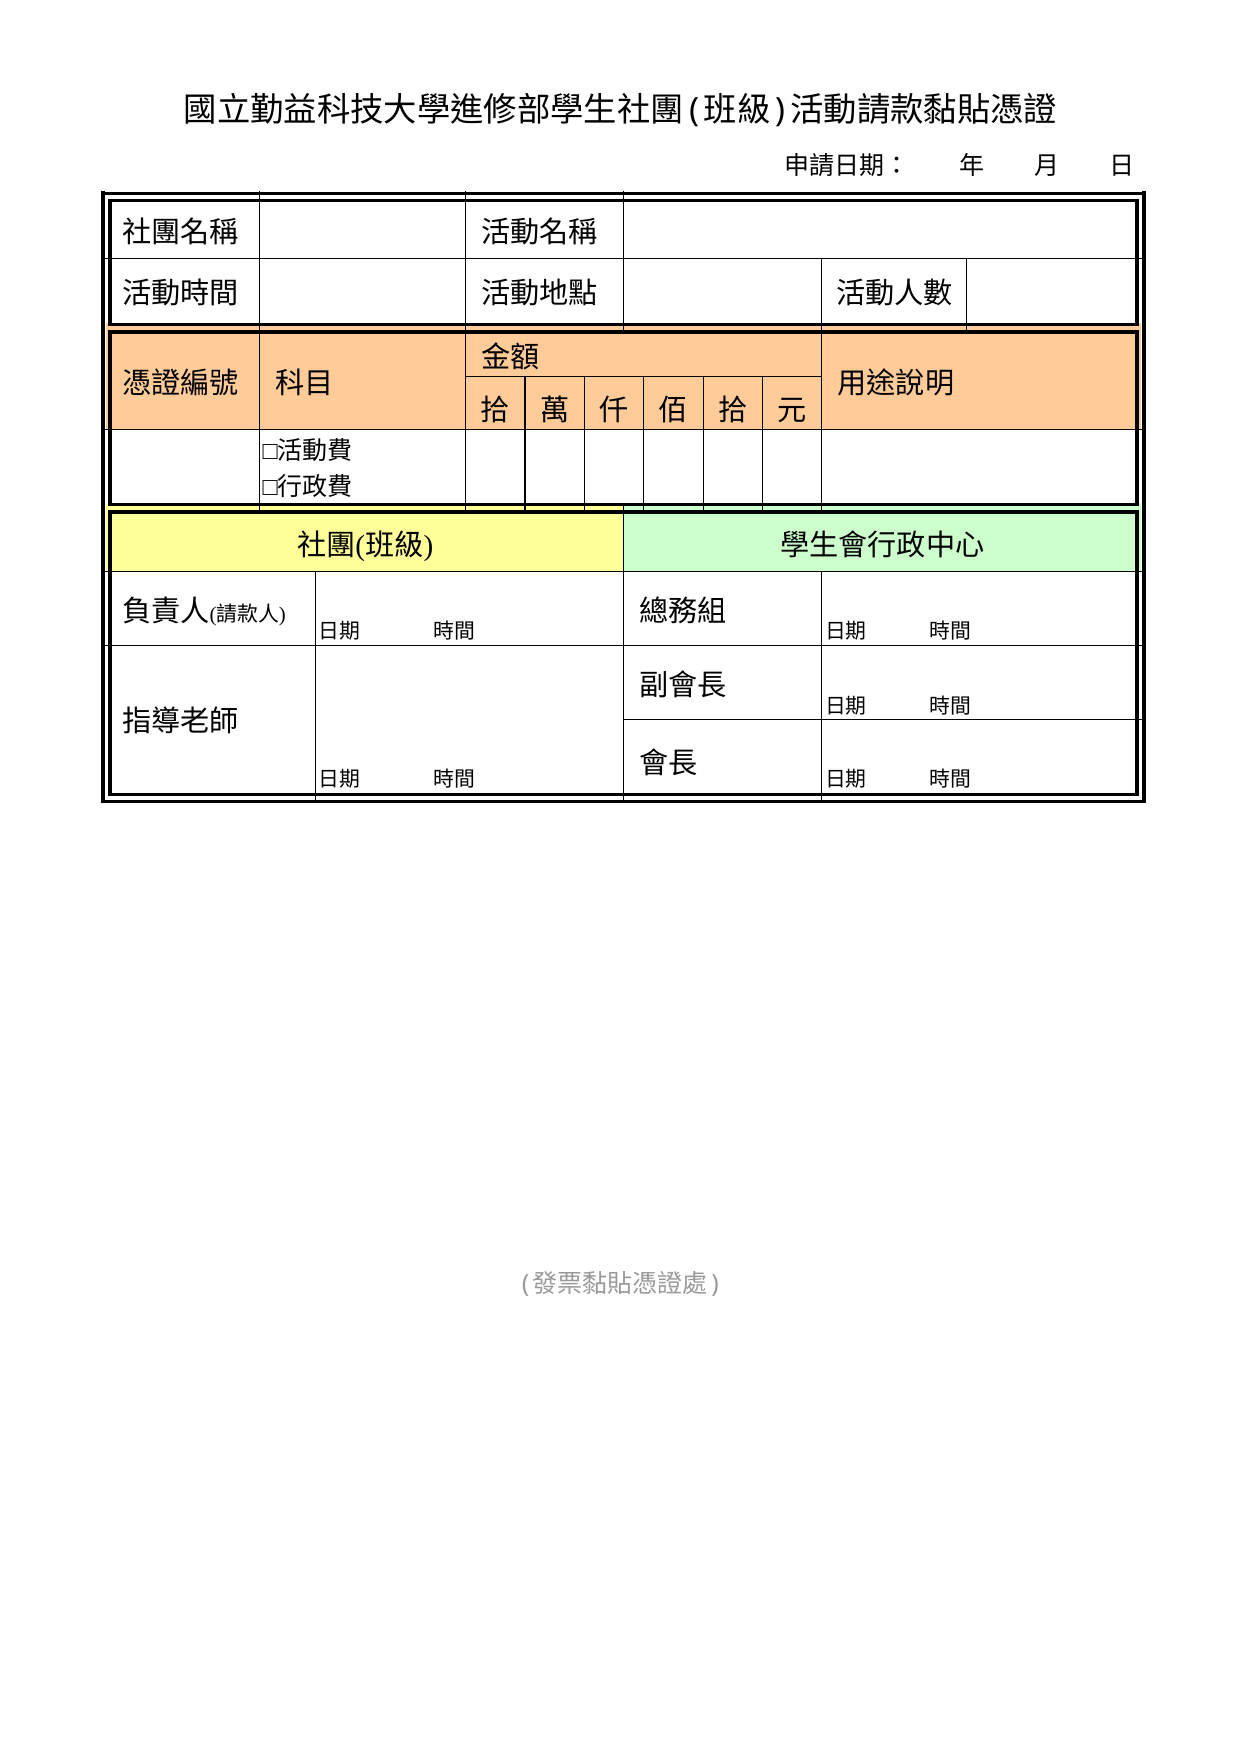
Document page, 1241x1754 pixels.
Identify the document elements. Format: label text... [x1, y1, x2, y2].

table_cell 元 [763, 377, 821, 429]
text 申請日期： 年 月 日 [106, 146, 1134, 182]
table_header [260, 195, 465, 199]
table_cell [466, 326, 623, 330]
table_cell 總務組 [624, 572, 821, 645]
table_cell [112, 430, 259, 503]
table_cell 學生會行政中心 [763, 506, 821, 510]
table_cell 仟 [585, 377, 643, 429]
table_cell 活動人數 [822, 259, 966, 323]
table_cell [526, 430, 584, 503]
table_cell 活動時間 [112, 259, 259, 323]
text 國立勤益科技大學進修部學生社團(班級)活動請款黏貼憑證 [106, 83, 1134, 131]
table_cell [822, 326, 966, 330]
table_cell 社團(班級) [112, 514, 623, 571]
table_cell [260, 506, 465, 510]
table_cell [967, 323, 1141, 429]
table_cell 日期 時間 [316, 572, 623, 645]
table_cell 佰 [644, 377, 703, 429]
table_cell [260, 326, 465, 330]
table_cell 日期 時間 [822, 646, 1135, 719]
table_cell 金額 [466, 334, 821, 376]
table_header 社團名稱 [106, 195, 259, 258]
table_cell 萬 [526, 377, 584, 429]
table_header [624, 202, 1135, 258]
table_cell 拾 [704, 377, 762, 429]
table_cell 日期 時間 [822, 572, 1135, 645]
table_cell 負責人(請款人) [112, 572, 315, 645]
table_header [624, 195, 1141, 258]
table_cell 會長 [624, 720, 821, 792]
table_header [260, 202, 465, 258]
table_cell 學生會行政中心 [624, 514, 1135, 571]
table_cell □活動費 □行政費 [260, 430, 465, 503]
table_cell [704, 430, 762, 503]
table_cell [763, 430, 821, 503]
table_cell [260, 259, 465, 323]
table_cell [644, 430, 703, 503]
text (發票黏貼憑證處) [106, 1263, 1134, 1300]
table_header 活動名稱 [466, 202, 623, 258]
table_cell 學生會行政中心 [822, 503, 1141, 571]
table_cell 憑證編號 [106, 323, 259, 429]
table_cell 科目 [260, 334, 465, 429]
table_cell [585, 430, 643, 503]
table_cell 日期 時間 [316, 646, 623, 792]
table_cell [106, 503, 259, 571]
table_cell 指導老師 [112, 646, 315, 792]
table_cell [466, 506, 524, 510]
table_cell [624, 259, 821, 323]
table_header [466, 195, 623, 199]
table_cell [585, 506, 623, 510]
table_cell 拾 [466, 377, 524, 429]
table_cell 學生會行政中心 [644, 506, 703, 510]
table_cell 副會長 [624, 646, 821, 719]
table_cell [624, 326, 821, 330]
table_cell [466, 430, 524, 503]
table_cell [526, 506, 584, 510]
table_cell 學生會行政中心 [704, 506, 762, 510]
table_cell [967, 259, 1135, 323]
table_cell 日期 時間 [822, 720, 1135, 792]
table_cell [822, 430, 1135, 503]
table_cell 活動地點 [466, 259, 623, 323]
table_cell 用途說明 [822, 334, 1135, 429]
